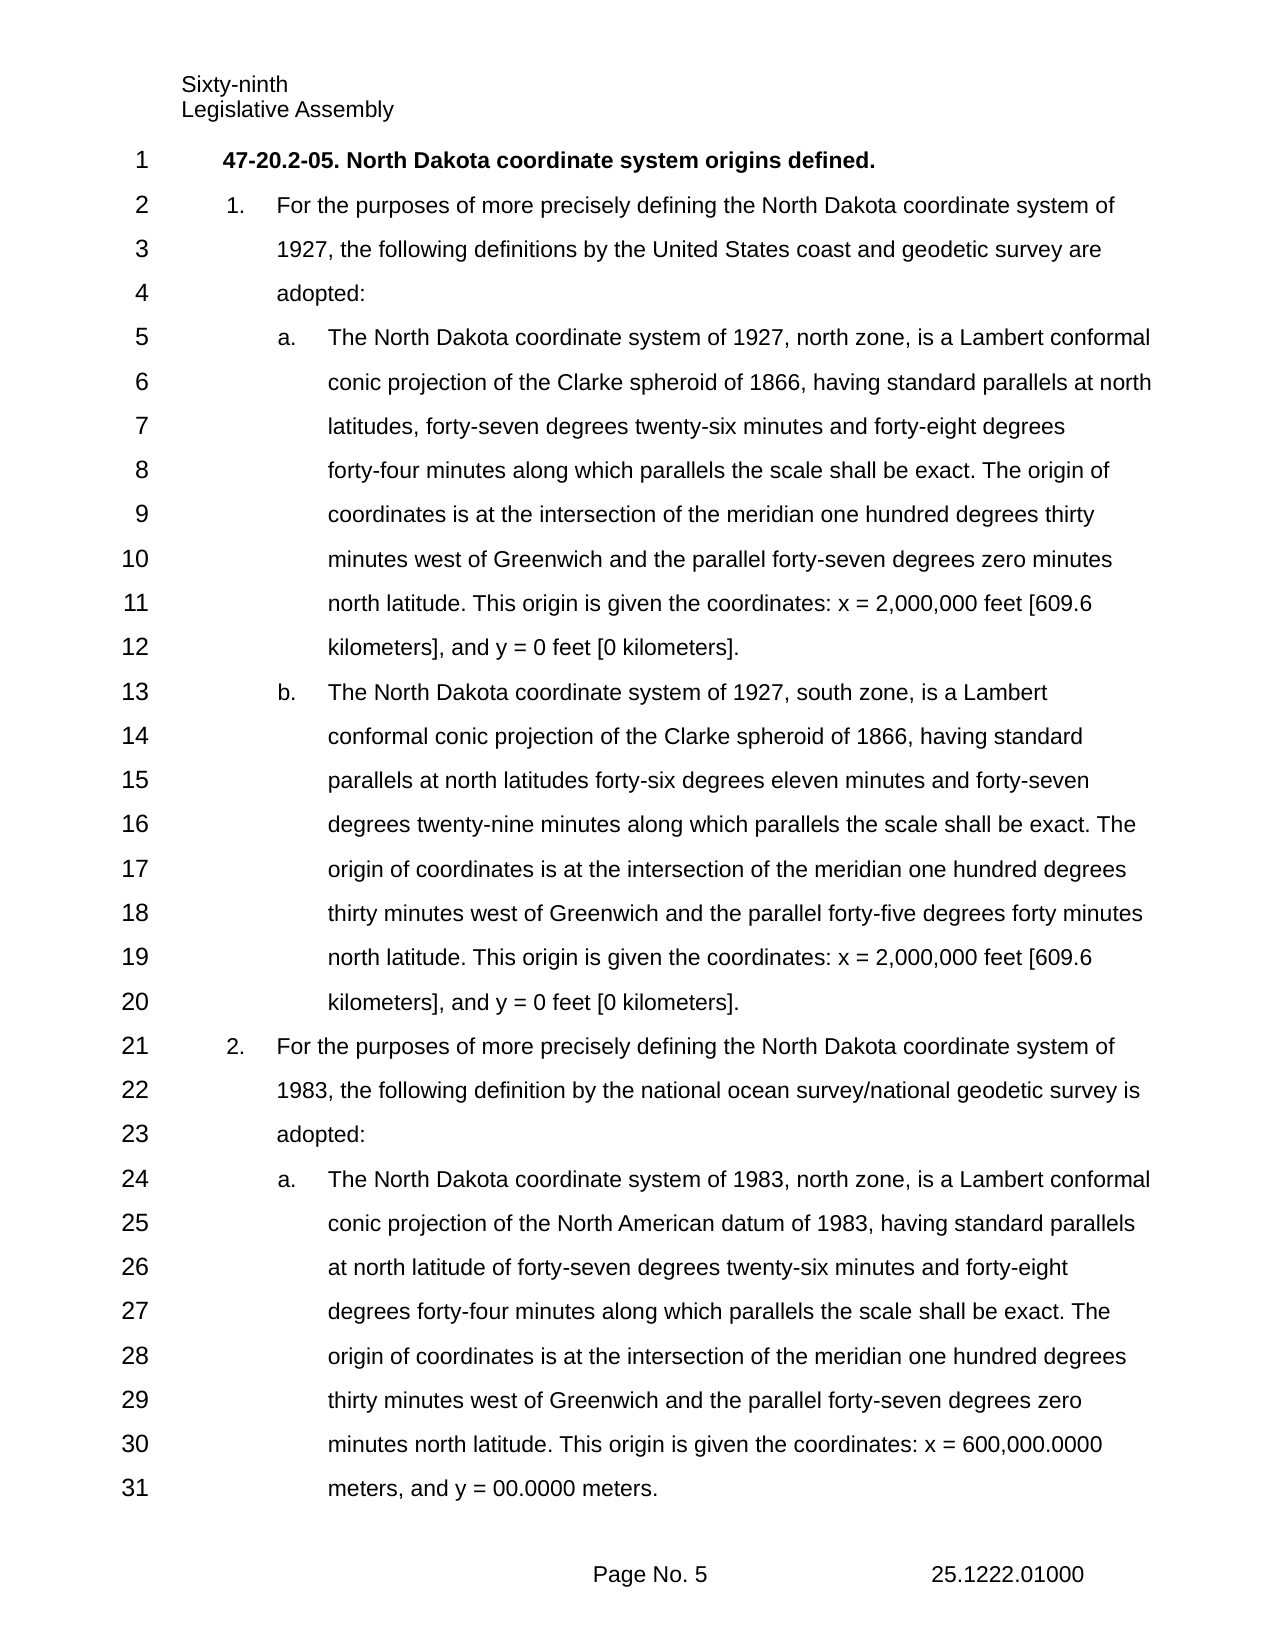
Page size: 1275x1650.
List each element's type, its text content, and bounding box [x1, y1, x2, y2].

text b. The North Dakota coordinate system of 1927, south zone, is a Lambert conformal conic projection of the Clarke spheroid of 1866, having standard parallels at north latitudes forty‑six degrees eleven minutes and forty‑seven degrees twenty‑nine minutes along which parallels the scale shall be exact. The origin of coordinates is at the intersection of the meridian one hundred degrees thirty minutes west of Greenwich and the parallel forty‑five degrees forty minutes north latitude. This origin is given the coordinates: x = 2,000,000 feet [609.6 kilometers], and y = 0 feet [0 kilometers]. [181, 664, 1154, 1019]
text a. The North Dakota coordinate system of 1927, north zone, is a Lambert conformal conic projection of the Clarke spheroid of 1866, having standard parallels at north latitudes, forty‑seven degrees twenty‑six minutes and forty‑eight degrees forty‑four minutes along which parallels the scale shall be exact. The origin of coordinates is at the intersection of the meridian one hundred degrees thirty minutes west of Greenwich and the parallel forty‑seven degrees zero minutes north latitude. This origin is given the coordinates: x = 2,000,000 feet [609.6 kilometers], and y = 0 feet [0 kilometers]. [181, 310, 1154, 664]
text a. The North Dakota coordinate system of 1983, north zone, is a Lambert conformal conic projection of the North American datum of 1983, having standard parallels at north latitude of forty‑seven degrees twenty‑six minutes and forty‑eight degrees forty‑four minutes along which parallels the scale shall be exact. The origin of coordinates is at the intersection of the meridian one hundred degrees thirty minutes west of Greenwich and the parallel forty‑seven degrees zero minutes north latitude. This origin is given the coordinates: x = 600,000.0000 meters, and y = 00.0000 meters. [181, 1152, 1154, 1506]
text 2. For the purposes of more precisely defining the North Dakota coordinate system of 1983, the following definition by the national ocean survey/national geodetic survey is adopted: [181, 1019, 1154, 1152]
subtitle 47‑20.2‑05. North Dakota coordinate system origins defined. [181, 133, 1154, 178]
text 1. For the purposes of more precisely defining the North Dakota coordinate system of 1927, the following definitions by the United States coast and geodetic survey are adopted: [181, 178, 1154, 310]
